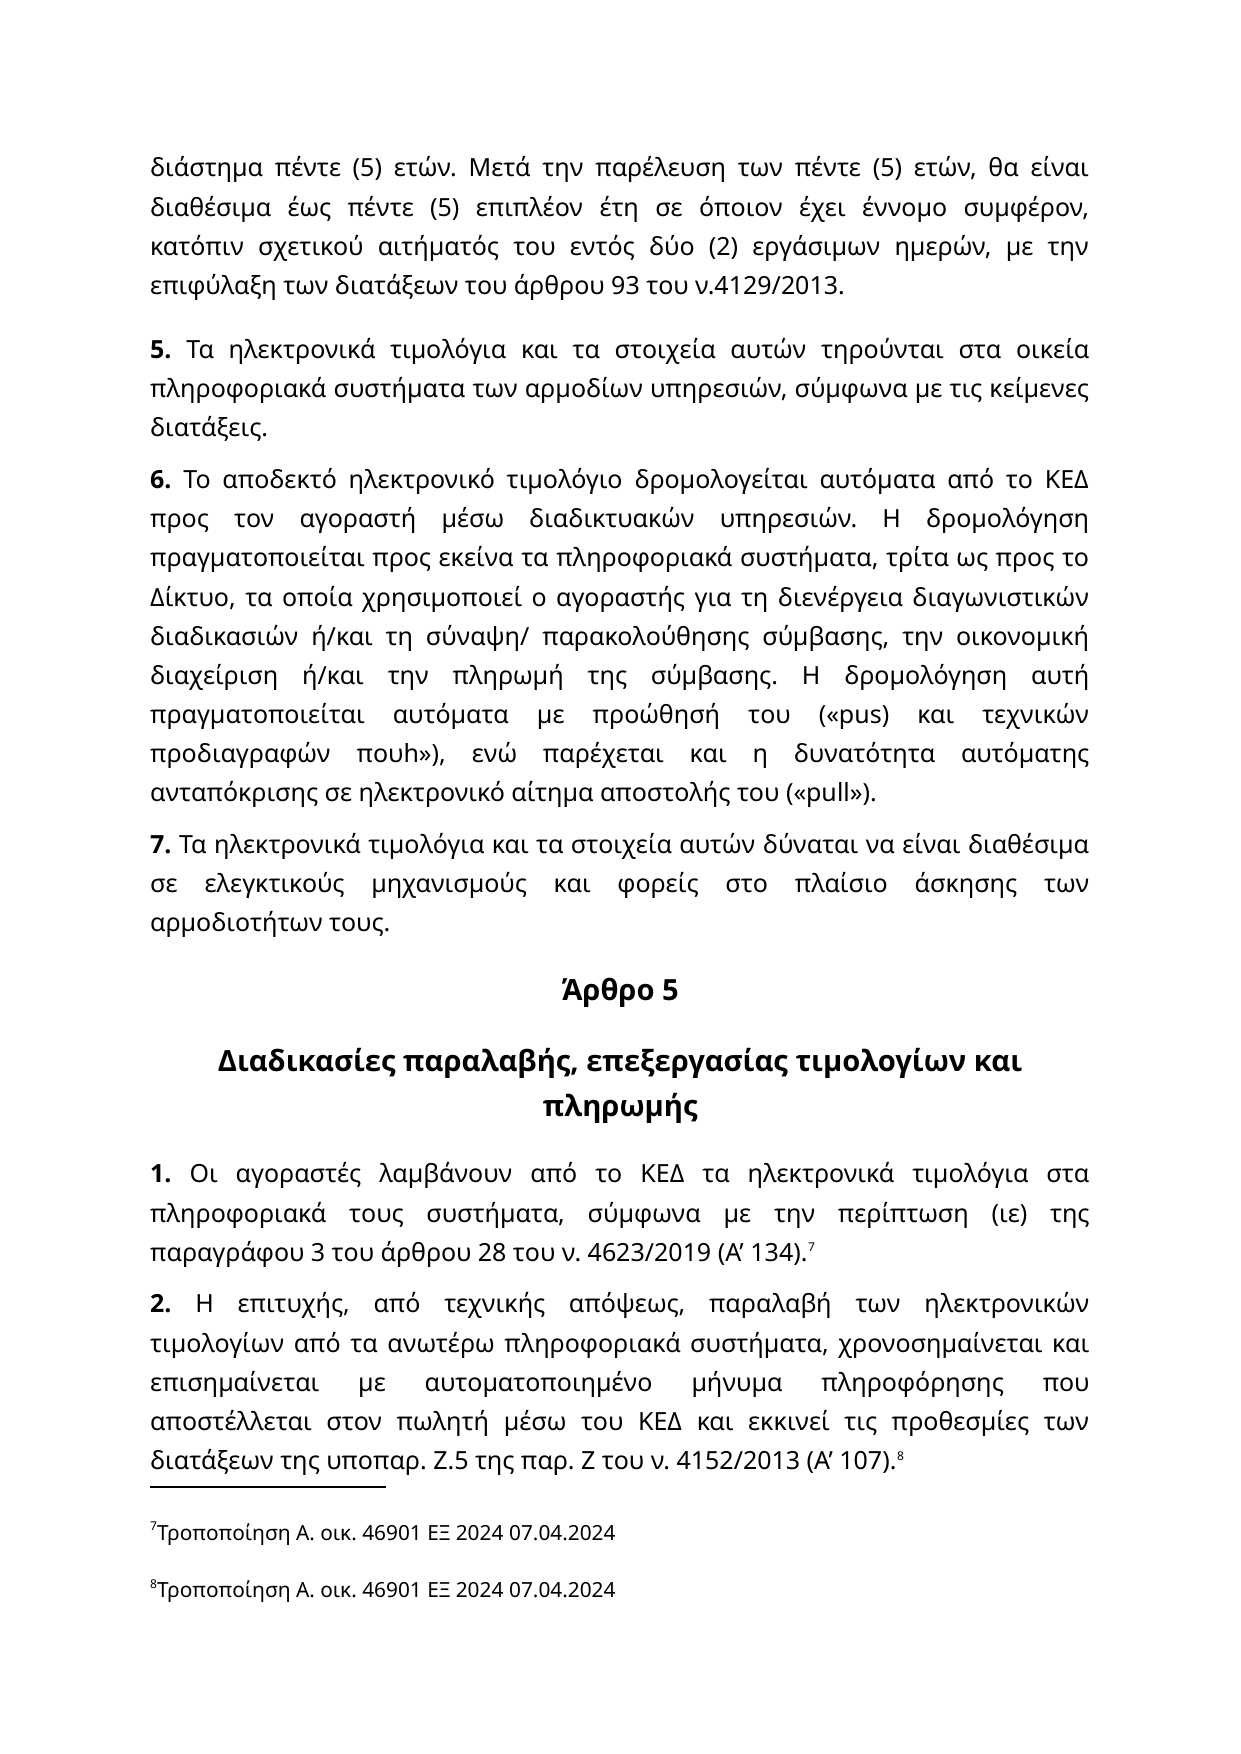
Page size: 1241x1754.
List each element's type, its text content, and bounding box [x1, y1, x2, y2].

text 1. Οι αγοραστές λαμβάνουν από το ΚΕΔ τα ηλεκτρονικά τιμολόγια στα πληροφοριακά τους συστήματα, σύμφωνα με την περίπτωση (ιε) της παραγράφου 3 του άρθρου 28 του ν. 4623/2019 (Α’ 134). [150, 1156, 1090, 1268]
text 6. Το αποδεκτό ηλεκτρονικό τιμολόγιο δρομολογείται αυτόματα από το ΚΕΔ προς τον αγοραστή μέσω διαδικτυακών υπηρεσιών. Η δρομολόγηση πραγματοποιείται προς εκείνα τα πληροφοριακά συστήματα, τρίτα ως προς το Δίκτυο, τα οποία χρησιμοποιεί ο αγοραστής για τη διενέργεια διαγωνιστικών διαδικασιών ή/και τη σύναψη/ παρακολούθησης σύμβασης, την οικονομική διαχείριση ή/και την πληρωμή της σύμβασης. Η δρομολόγηση αυτή πραγματοποιείται αυτόματα με προώθησή του («pus) και τεχνικών προδιαγραφών πουh»), ενώ παρέχεται και η δυνατότητα αυτόματης ανταπόκρισης σε ηλεκτρονικό αίτημα αποστολής του («pull»). [150, 462, 1090, 809]
text 7. Τα ηλεκτρονικά τιμολόγια και τα στοιχεία αυτών δύναται να είναι διαθέσιμα σε ελεγκτικούς μηχανισμούς και φορείς στο πλαίσιο άσκησης των αρμοδιοτήτων τους. [150, 827, 1090, 939]
text 2. Η επιτυχής, από τεχνικής απόψεως, παραλαβή των ηλεκτρονικών τιμολογίων από τα ανωτέρω πληροφοριακά συστήματα, χρονοσημαίνεται και επισημαίνεται με αυτοματοποιημένο μήνυμα πληροφόρησης που αποστέλλεται στον πωλητή μέσω του ΚΕΔ και εκκινεί τις προθεσμίες των διατάξεων της υποπαρ. Ζ.5 της παρ. Ζ του ν. 4152/2013 (Α’ 107). [150, 1286, 1090, 1477]
text 5. Τα ηλεκτρονικά τιμολόγια και τα στοιχεία αυτών τηρούνται στα οικεία πληροφοριακά συστήματα των αρμοδίων υπηρεσιών, σύμφωνα με τις κείμενες διατάξεις. [150, 332, 1090, 444]
text Τροποποίηση A. οικ. 46901 ΕΞ 2024 07.04.2024 [150, 1518, 1090, 1546]
text διάστημα πέντε (5) ετών. Μετά την παρέλευση των πέντε (5) ετών, θα είναι διαθέσιμα έως πέντε (5) επιπλέον έτη σε όποιον έχει έννομο συμφέρον, κατόπιν σχετικού αιτήματός του εντός δύο (2) εργάσιμων ημερών, με την επιφύλαξη των διατάξεων του άρθρου 93 του ν.4129/2013. [150, 150, 1090, 302]
subtitle Άρθρο 5 [150, 969, 1090, 1009]
text Τροποποίηση A. οικ. 46901 ΕΞ 2024 07.04.2024 [150, 1576, 1090, 1604]
subtitle Διαδικασίες παραλαβής, επεξεργασίας τιμολογίων και πληρωμής [150, 1040, 1090, 1125]
